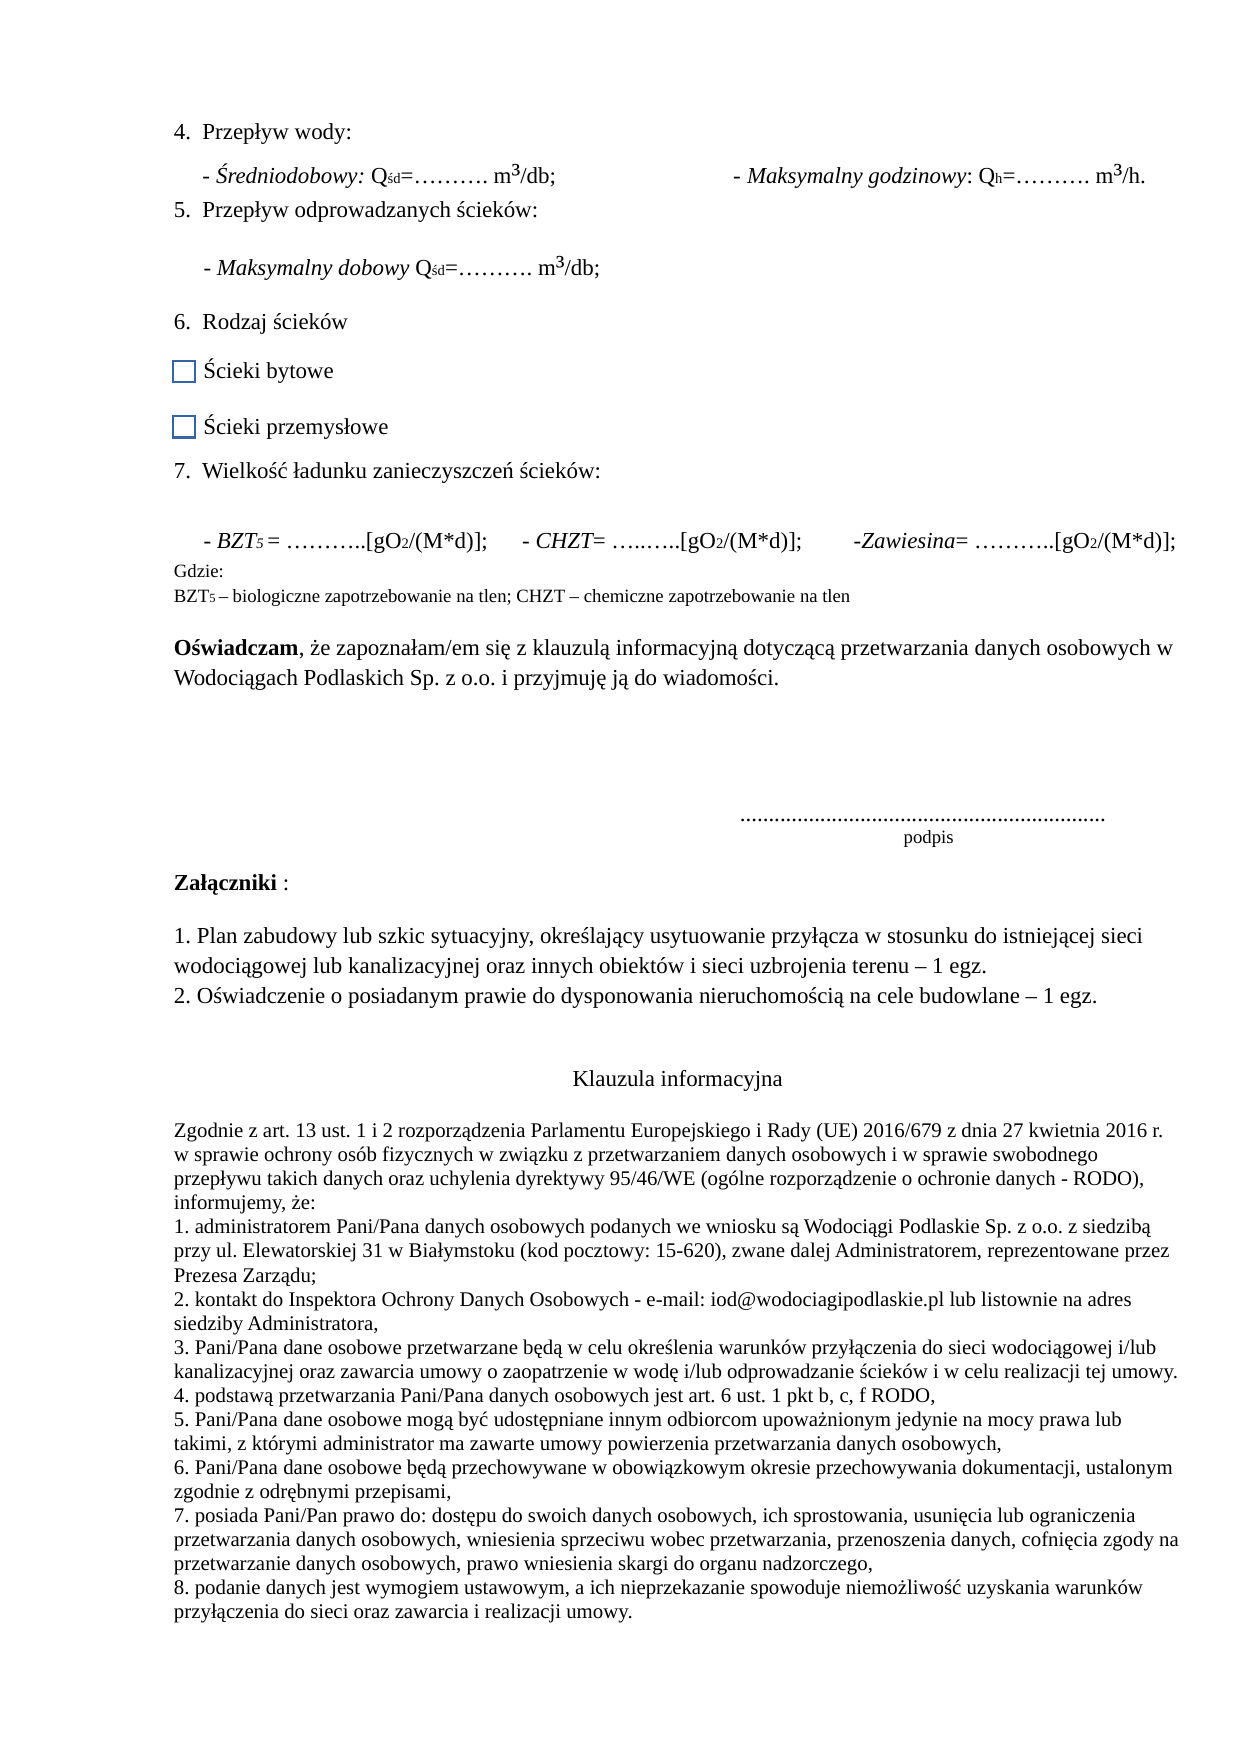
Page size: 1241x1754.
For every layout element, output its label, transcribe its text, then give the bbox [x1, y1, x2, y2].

text 7. Wielkość ładunku zanieczyszczeń ścieków: [174, 457, 1181, 483]
text Załączniki : [174, 869, 1181, 896]
text 4. podstawą przetwarzania Pani/Pana danych osobowych jest art. 6 ust. 1 pkt b, c, f RODO, [174, 1383, 1181, 1407]
text 4. Przepływ wody: [174, 118, 1181, 144]
text 2. kontakt do Inspektora Ochrony Danych Osobowych - e-mail: iod@wodociagipodlaskie.pl lub listownie na adres siedziby Administratora, [174, 1287, 1181, 1335]
text 3. Pani/Pana dane osobowe przetwarzane będą w celu określenia warunków przyłączenia do sieci wodociągowej i/lub kanalizacyjnej oraz zawarcia umowy o zaopatrzenie w wodę i/lub odprowadzanie ścieków i w celu realizacji tej umowy. [174, 1335, 1181, 1383]
text podpis [174, 826, 1181, 848]
text - BZT5 = ………..[gO2/(M*d)]; - CHZT= …..…..[gO2/(M*d)]; -Zawiesina= ………..[gO2/(M*d)]; [174, 527, 1181, 554]
text - Średniodobowy: Qśd=………. m³/db; - Maksymalny godzinowy: Qh=………. m³/h. [174, 156, 1181, 190]
text 5. Pani/Pana dane osobowe mogą być udostępniane innym odbiorcom upoważnionym jedynie na mocy prawa lub takimi, z którymi administrator ma zawarte umowy powierzenia przetwarzania danych osobowych, [174, 1407, 1181, 1455]
text 1. administratorem Pani/Pana danych osobowych podanych we wniosku są Wodociągi Podlaskie Sp. z o.o. z siedzibą przy ul. Elewatorskiej 31 w Białymstoku (kod pocztowy: 15-620), zwane dalej Administratorem, reprezentowane przez Prezesa Zarządu; [174, 1214, 1181, 1287]
text 2. Oświadczenie o posiadanym prawie do dysponowania nieruchomością na cele budowlane – 1 egz. [174, 982, 1181, 1009]
text - Maksymalny dobowy Qśd=………. m³/db; [174, 248, 1181, 282]
text 6. Rodzaj ścieków [174, 308, 1181, 335]
text Ścieki bytowe [174, 358, 1181, 384]
text Ścieki przemysłowe [174, 413, 1181, 439]
text Klauzula informacyjna [174, 1065, 1181, 1092]
text 6. Pani/Pana dane osobowe będą przechowywane w obowiązkowym okresie przechowywania dokumentacji, ustalonym zgodnie z odrębnymi przepisami, [174, 1455, 1181, 1503]
text 1. Plan zabudowy lub szkic sytuacyjny, określający usytuowanie przyłącza w stosunku do istniejącej sieci wodociągowej lub kanalizacyjnej oraz innych obiektów i sieci uzbrojenia terenu – 1 egz. [174, 922, 1181, 979]
text 5. Przepływ odprowadzanych ścieków: [174, 196, 1181, 222]
text BZT5 – biologiczne zapotrzebowanie na tlen; CHZT – chemiczne zapotrzebowanie na tlen [174, 584, 1181, 606]
text Gdzie: [174, 560, 1181, 581]
text Oświadczam, że zapoznałam/em się z klauzulą informacyjną dotyczącą przetwarzania danych osobowych w Wodociągach Podlaskich Sp. z o.o. i przyjmuję ją do wiadomości. [174, 634, 1181, 691]
text 7. posiada Pani/Pan prawo do: dostępu do swoich danych osobowych, ich sprostowania, usunięcia lub ograniczenia przetwarzania danych osobowych, wniesienia sprzeciwu wobec przetwarzania, przenoszenia danych, cofnięcia zgody na przetwarzanie danych osobowych, prawo wniesienia skargi do organu nadzorczego, [174, 1503, 1181, 1575]
text ................................................................ [174, 800, 1181, 826]
text Zgodnie z art. 13 ust. 1 i 2 rozporządzenia Parlamentu Europejskiego i Rady (UE) 2016/679 z dnia 27 kwietnia 2016 r. w sprawie ochrony osób fizycznych w związku z przetwarzaniem danych osobowych i w sprawie swobodnego przepływu takich danych oraz uchylenia dyrektywy 95/46/WE (ogólne rozporządzenie o ochronie danych - RODO), informujemy, że: [174, 1118, 1181, 1214]
text 8. podanie danych jest wymogiem ustawowym, a ich nieprzekazanie spowoduje niemożliwość uzyskania warunków przyłączenia do sieci oraz zawarcia i realizacji umowy. [174, 1575, 1181, 1623]
